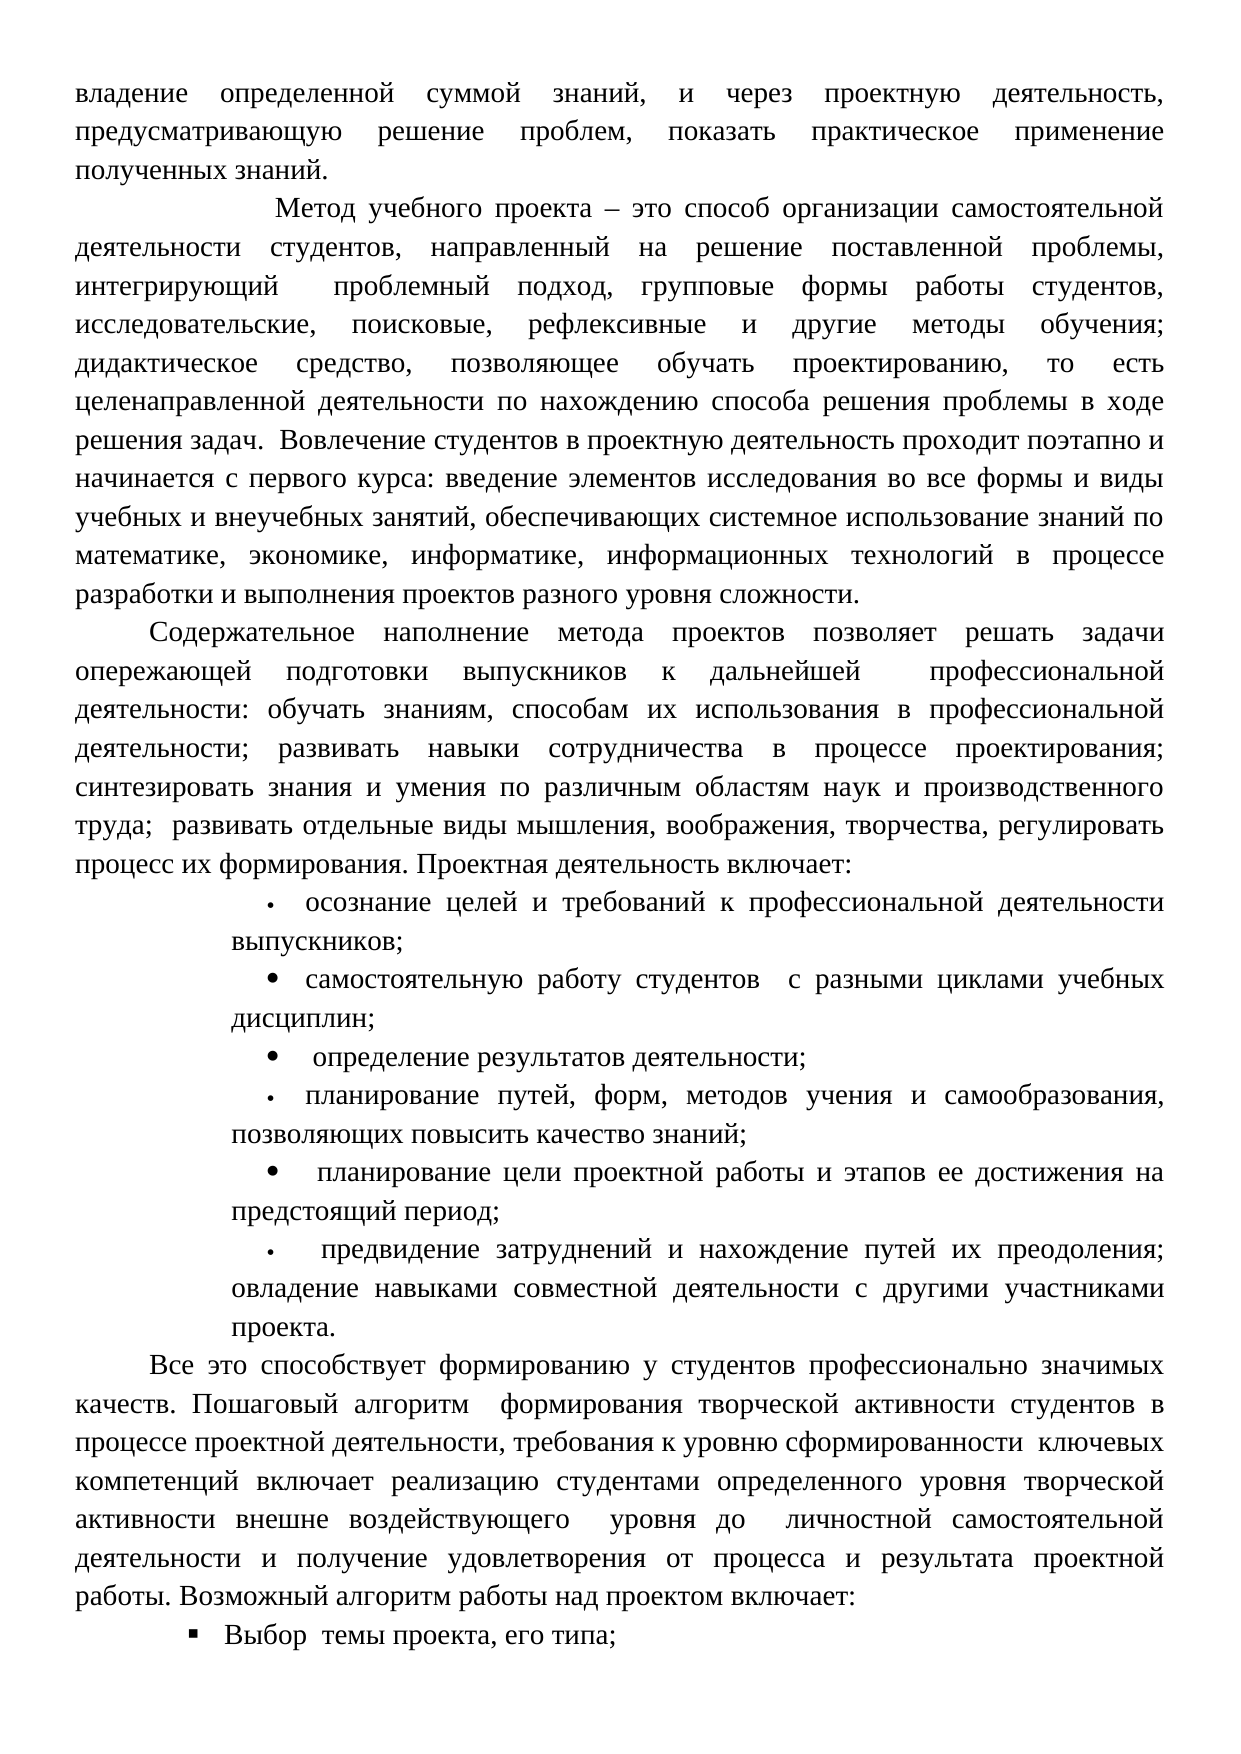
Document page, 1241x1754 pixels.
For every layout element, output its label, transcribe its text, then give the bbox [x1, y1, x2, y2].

list планирование путей, форм, методов учения и самообразования, позволяющих повысить качество знаний; [194, 1077, 1165, 1149]
text владение определенной суммой знаний, и через проектную деятельность, предусматривающую решение проблем, показать практическое применение полученных знаний. [75, 75, 1165, 186]
list планирование цели проектной работы и этапов ее достижения на предстоящий период; [194, 1154, 1165, 1227]
list самостоятельную работу студентов с разными циклами учебных дисциплин; [194, 961, 1165, 1034]
list осознание целей и требований к профессиональной деятельности выпускников; [194, 884, 1165, 956]
text Метод учебного проекта – это способ организации самостоятельной деятельности студентов, направленный на решение поставленной проблемы, интегрирующий проблемный подход, групповые формы работы студентов, исследовательские, поисковые, рефлексивные и другие методы обучения; дидактическое средство, позволяющее обучать проектированию, то есть целенаправленной деятельности по нахождению способа решения проблемы в ходе решения задач. Вовлечение студентов в проектную деятельность проходит поэтапно и начинается с первого курса: введение элементов исследования во все формы и виды учебных и внеучебных занятий, обеспечивающих системное использование знаний по математике, экономике, информатике, информационных технологий в процессе разработки и выполнения проектов разного уровня сложности. [75, 191, 1165, 609]
list Выбор темы проекта, его типа; [112, 1617, 1165, 1651]
text Все это способствует формированию у студентов профессионально значимых качеств. Пошаговый алгоритм формирования творческой активности студентов в процессе проектной деятельности, требования к уровню сформированности ключевых компетенций включает реализацию студентами определенного уровня творческой активности внешне воздействующего уровня до личностной самостоятельной деятельности и получение удовлетворения от процесса и результата проектной работы. Возможный алгоритм работы над проектом включает: [75, 1347, 1165, 1612]
text Содержательное наполнение метода проектов позволяет решать задачи опережающей подготовки выпускников к дальнейшей профессиональной деятельности: обучать знаниям, способам их использования в профессиональной деятельности; развивать навыки сотрудничества в процессе проектирования; синтезировать знания и умения по различным областям наук и производственного труда; развивать отдельные виды мышления, воображения, творчества, регулировать процесс их формирования. Проектная деятельность включает: [75, 614, 1165, 879]
list определение результатов деятельности; [194, 1039, 1165, 1072]
list предвидение затруднений и нахождение путей их преодоления; овладение навыками совместной деятельности с другими участниками проекта. [194, 1232, 1165, 1342]
